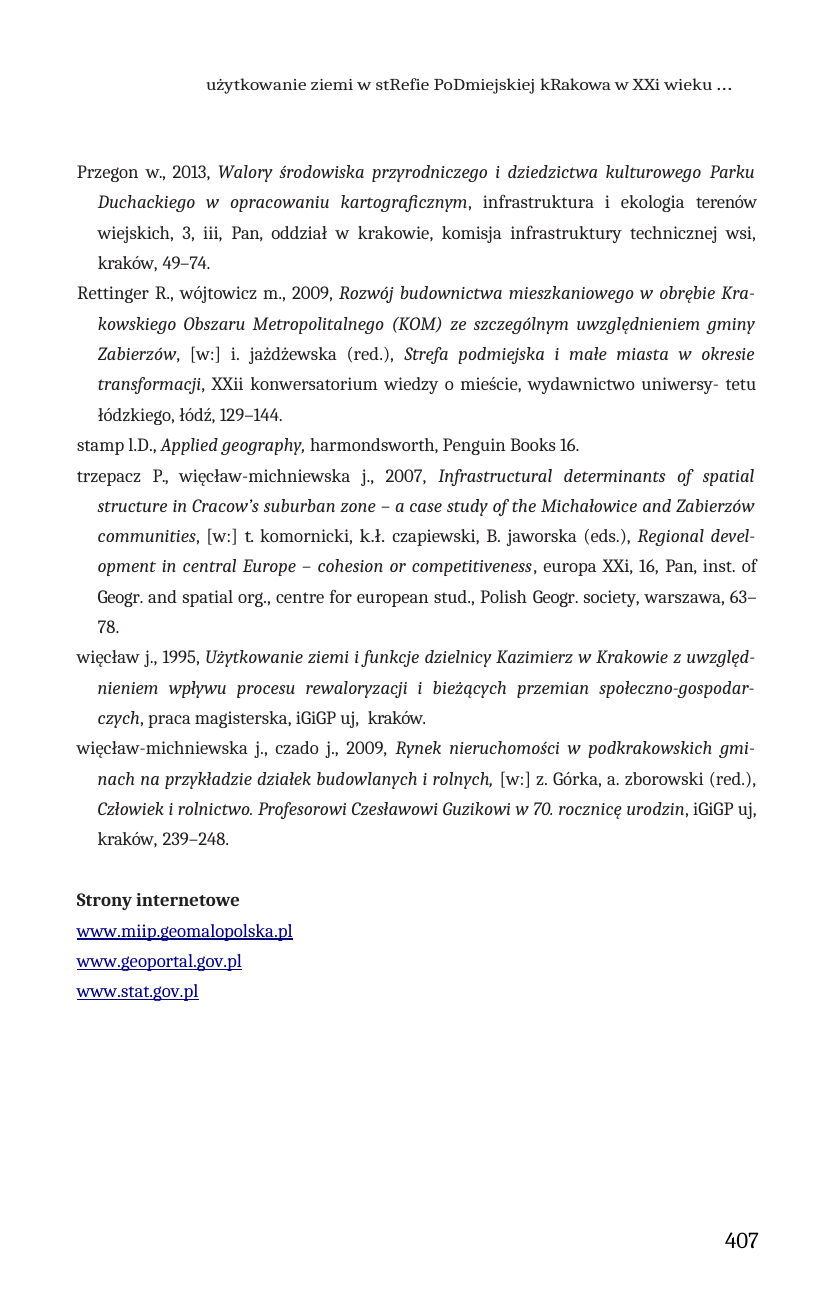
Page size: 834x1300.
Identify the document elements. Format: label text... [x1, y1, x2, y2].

text Przegon w., 2013, Walory środowiska przyrodniczego i dziedzictwa kulturowego Parku Duchackiego w opracowaniu kartograficznym, infrastruktura i ekologia terenów wiejskich, 3, iii, Pan, oddział w krakowie, komisja infrastruktury technicznej wsi, kraków, 49–74. [77, 162, 757, 274]
text trzepacz P., więcław-michniewska j., 2007, Infrastructural determinants of spatial structure in Cracow’s suburban zone – a case study of the Michałowice and Zabierzów communities, [w:] t. komornicki, k.ł. czapiewski, B. jaworska (eds.), Regional devel- opment in central Europe – cohesion or competitiveness, europa XXi, 16, Pan, inst. of Geogr. and spatial org., centre for european stud., Polish Geogr. society, warszawa, 63–78. [77, 465, 757, 638]
text więcław j., 1995, Użytkowanie ziemi i funkcje dzielnicy Kazimierz w Krakowie z uwzględ- nieniem wpływu procesu rewaloryzacji i bieżących przemian społeczno-gospodar- czych, praca magisterska, iGiGP uj, kraków. [77, 647, 757, 729]
text Rettinger R., wójtowicz m., 2009, Rozwój budownictwa mieszkaniowego w obrębie Kra- kowskiego Obszaru Metropolitalnego (KOM) ze szczególnym uwzględnieniem gminy Zabierzów, [w:] i. jażdżewska (red.), Strefa podmiejska i małe miasta w okresie transformacji, XXii konwersatorium wiedzy o mieście, wydawnictwo uniwersy- tetu łódzkiego, łódź, 129–144. [77, 283, 757, 426]
text więcław-michniewska j., czado j., 2009, Rynek nieruchomości w podkrakowskich gmi- nach na przykładzie działek budowlanych i rolnych, [w:] z. Górka, a. zborowski (red.), Człowiek i rolnictwo. Profesorowi Czesławowi Guzikowi w 70. rocznicę urodzin, iGiGP uj, kraków, 239–248. [77, 738, 757, 850]
text stamp l.D., Applied geography, harmondsworth, Penguin Books 16. [77, 434, 769, 456]
text Strony internetowe www.miip.geomalopolska.pl www.geoportal.gov.pl www.stat.gov.pl [77, 890, 339, 1002]
